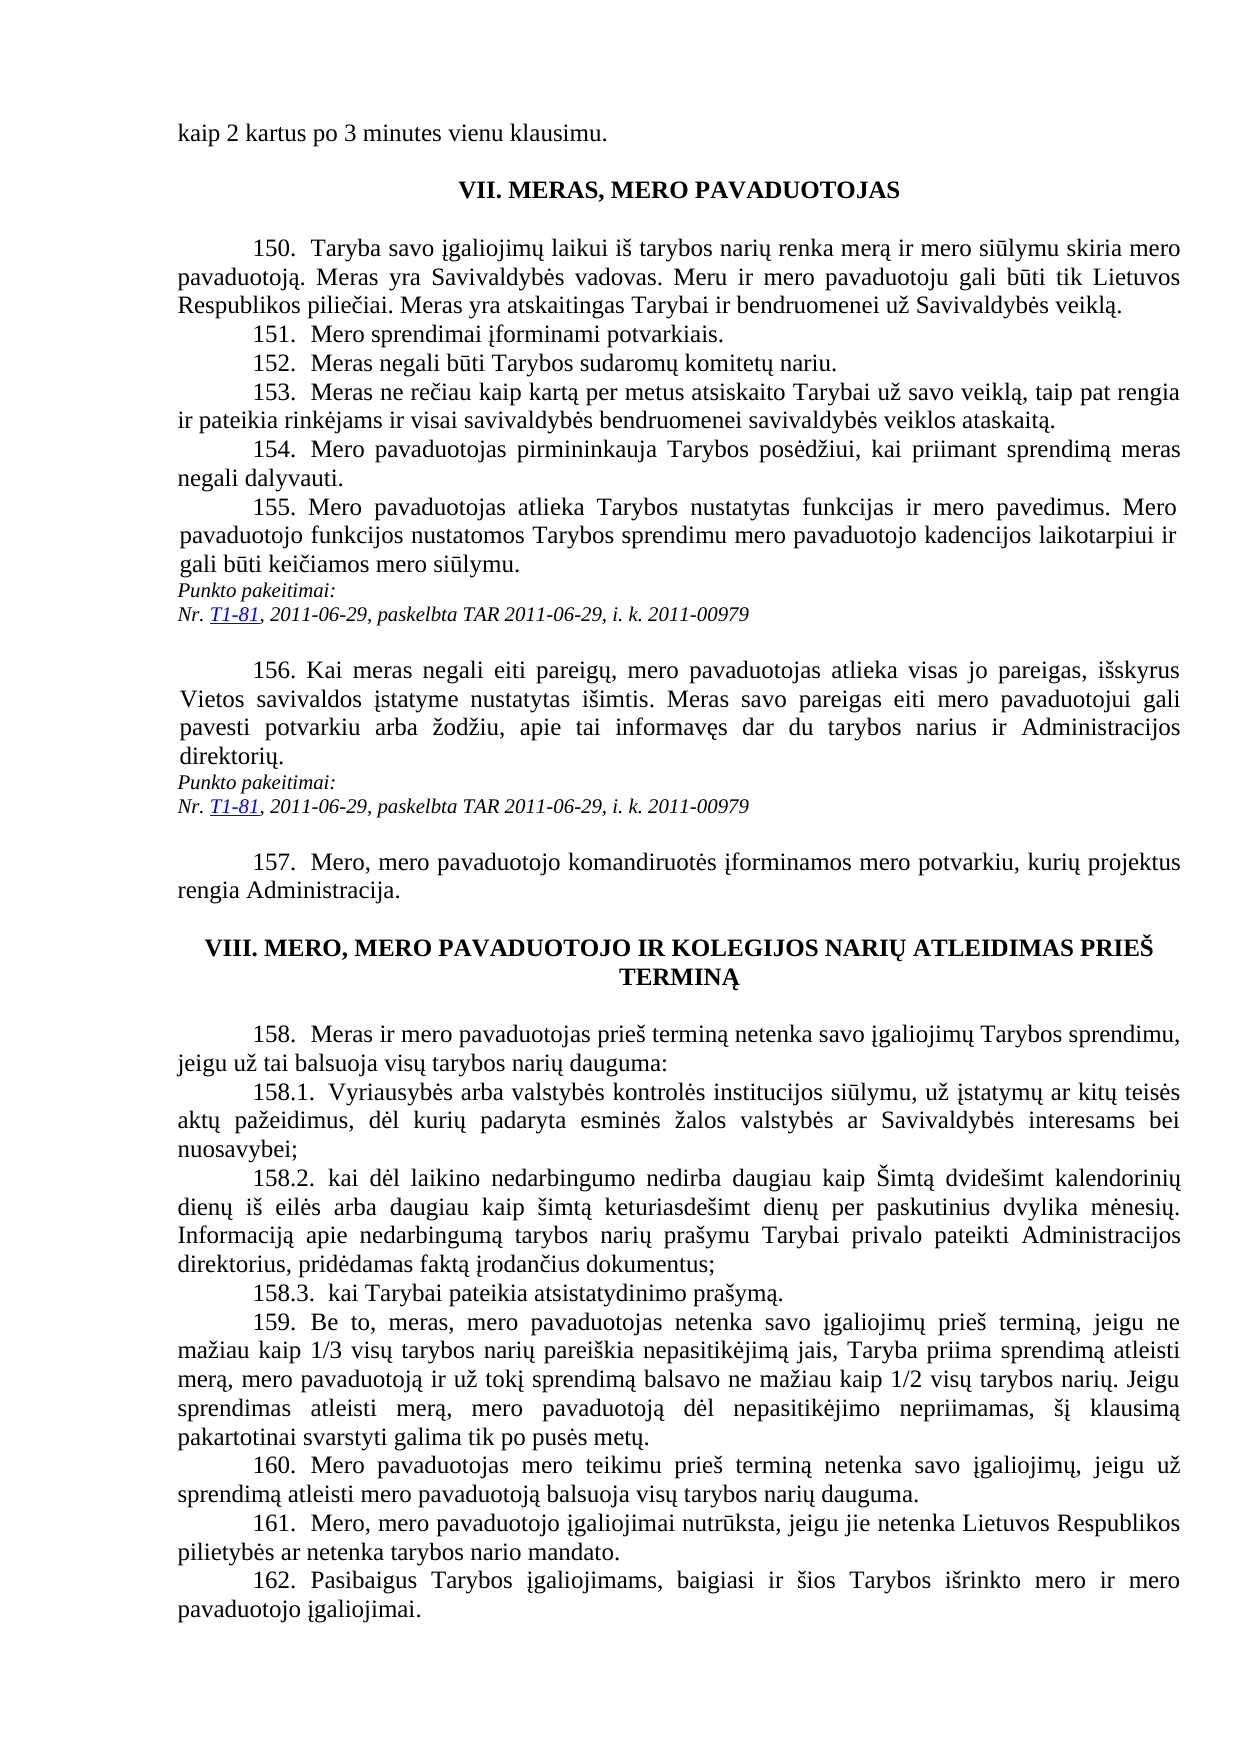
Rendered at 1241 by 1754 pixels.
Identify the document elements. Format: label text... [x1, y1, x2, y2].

text Punkto pakeitimai: [177, 770, 1181, 794]
text Nr. T1-81, 2011-06-29, paskelbta TAR 2011-06-29, i. k. 2011-00979 [177, 794, 1181, 818]
text 160. Mero pavaduotojas mero teikimu prieš terminą netenka savo įgaliojimų, jeigu už sprendimą atleisti mero pavaduotoją balsuoja visų tarybos narių dauguma. [177, 1451, 1181, 1508]
text 151. Mero sprendimai įforminami potvarkiais. [177, 319, 1181, 348]
text 156. Kai meras negali eiti pareigų, mero pavaduotojas atlieka visas jo pareigas, išskyrus Vietos savivaldos įstatyme nustatytas išimtis. Meras savo pareigas eiti mero pavaduotojui gali pavesti potvarkiu arba žodžiu, apie tai informavęs dar du tarybos narius ir Administracijos direktorių. [179, 655, 1181, 770]
text 159. Be to, meras, mero pavaduotojas netenka savo įgaliojimų prieš terminą, jeigu ne mažiau kaip 1/3 visų tarybos narių pareiškia nepasitikėjimą jais, Taryba priima sprendimą atleisti merą, mero pavaduotoją ir už tokį sprendimą balsavo ne mažiau kaip 1/2 visų tarybos narių. Jeigu sprendimas atleisti merą, mero pavaduotoją dėl nepasitikėjimo nepriimamas, šį klausimą pakartotinai svarstyti galima tik po pusės metų. [177, 1307, 1181, 1451]
text 150. Taryba savo įgaliojimų laikui iš tarybos narių renka merą ir mero siūlymu skiria mero pavaduotoją. Meras yra Savivaldybės vadovas. Meru ir mero pavaduotoju gali būti tik Lietuvos Respublikos piliečiai. Meras yra atskaitingas Tarybai ir bendruomenei už Savivaldybės veiklą. [177, 233, 1181, 319]
text 162. Pasibaigus Tarybos įgaliojimams, baigiasi ir šios Tarybos išrinkto mero ir mero pavaduotojo įgaliojimai. [177, 1566, 1181, 1623]
text VIII. MERO, MERO PAVADUOTOJO IR KOLEGIJOS NARIŲ ATLEIDIMAS PRIEŠ TERMINĄ [177, 933, 1181, 991]
text 158.3. kai Tarybai pateikia atsistatydinimo prašymą. [177, 1278, 1181, 1307]
text VII. MERAS, MERO PAVADUOTOJAS [177, 176, 1181, 204]
text 154. Mero pavaduotojas pirmininkauja Tarybos posėdžiui, kai priimant sprendimą meras negali dalyvauti. [177, 434, 1181, 492]
text 158.2. kai dėl laikino nedarbingumo nedirba daugiau kaip Šimtą dvidešimt kalendorinių dienų iš eilės arba daugiau kaip šimtą keturiasdešimt dienų per paskutinius dvylika mėnesių. Informaciją apie nedarbingumą tarybos narių prašymu Tarybai privalo pateikti Administracijos direktorius, pridėdamas faktą įrodančius dokumentus; [177, 1163, 1181, 1278]
text 161. Mero, mero pavaduotojo įgaliojimai nutrūksta, jeigu jie netenka Lietuvos Respublikos pilietybės ar netenka tarybos nario mandato. [177, 1508, 1181, 1566]
text 152. Meras negali būti Tarybos sudaromų komitetų nariu. [177, 348, 1181, 377]
text 153. Meras ne rečiau kaip kartą per metus atsiskaito Tarybai už savo veiklą, taip pat rengia ir pateikia rinkėjams ir visai savivaldybės bendruomenei savivaldybės veiklos ataskaitą. [177, 377, 1181, 434]
text Nr. T1-81, 2011-06-29, paskelbta TAR 2011-06-29, i. k. 2011-00979 [177, 602, 1181, 626]
text kaip 2 kartus po 3 minutes vienu klausimu. [177, 118, 1181, 147]
text Punkto pakeitimai: [177, 578, 1181, 602]
text 155. Mero pavaduotojas atlieka Tarybos nustatytas funkcijas ir mero pavedimus. Mero pavaduotojo funkcijos nustatomos Tarybos sprendimu mero pavaduotojo kadencijos laikotarpiui ir gali būti keičiamos mero siūlymu. [179, 492, 1177, 578]
text 157. Mero, mero pavaduotojo komandiruotės įforminamos mero potvarkiu, kurių projektus rengia Administracija. [177, 847, 1181, 904]
text 158. Meras ir mero pavaduotojas prieš terminą netenka savo įgaliojimų Tarybos sprendimu, jeigu už tai balsuoja visų tarybos narių dauguma: [177, 1019, 1181, 1077]
text 158.1. Vyriausybės arba valstybės kontrolės institucijos siūlymu, už įstatymų ar kitų teisės aktų pažeidimus, dėl kurių padaryta esminės žalos valstybės ar Savivaldybės interesams bei nuosavybei; [177, 1077, 1181, 1163]
